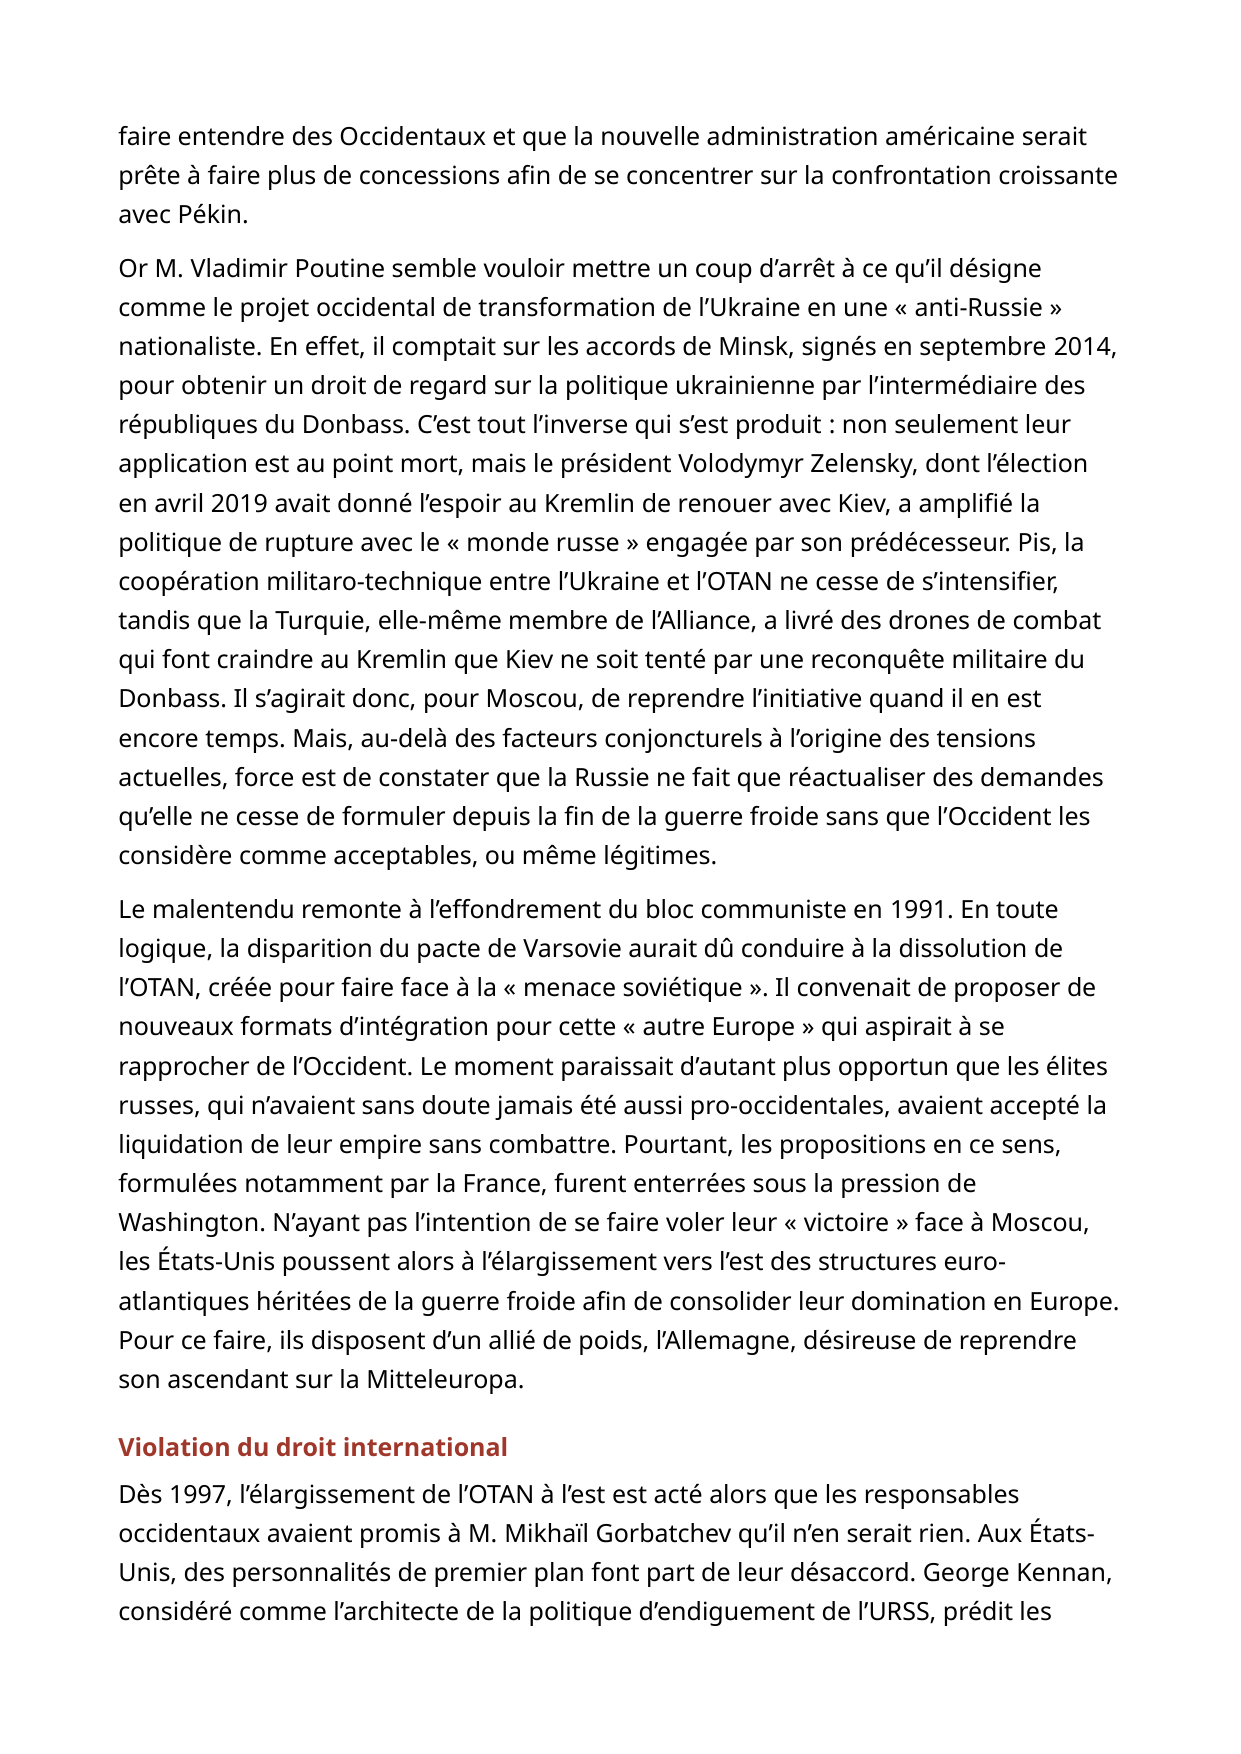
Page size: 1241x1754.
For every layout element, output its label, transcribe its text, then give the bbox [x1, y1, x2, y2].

text Dès 1997, l’élargissement de l’OTAN à l’est est acté alors que les responsables occidentaux avaient promis à M. Mikhaïl Gorbatchev qu’il n’en serait rien. Aux États-Unis, des personnalités de premier plan font part de leur désaccord. George Kennan, considéré comme l’architecte de la politique d’endiguement de l’URSS, prédit les [118, 1476, 1122, 1628]
text Or M. Vladimir Poutine semble vouloir mettre un coup d’arrêt à ce qu’il désigne comme le projet occidental de transformation de l’Ukraine en une « anti-Russie » nationaliste. En effet, il comptait sur les accords de Minsk, signés en septembre 2014, pour obtenir un droit de regard sur la politique ukrainienne par l’intermédiaire des républiques du Donbass. C’est tout l’inverse qui s’est produit : non seulement leur application est au point mort, mais le président Volodymyr Zelensky, dont l’élection en avril 2019 avait donné l’espoir au Kremlin de renouer avec Kiev, a amplifié la politique de rupture avec le « monde russe » engagée par son prédécesseur. Pis, la coopération militaro-technique entre l’Ukraine et l’OTAN ne cesse de s’intensifier, tandis que la Turquie, elle-même membre de l’Alliance, a livré des drones de combat qui font craindre au Kremlin que Kiev ne soit tenté par une reconquête militaire du Donbass. Il s’agirait donc, pour Moscou, de reprendre l’initiative quand il en est encore temps. Mais, au-delà des facteurs conjoncturels à l’origine des tensions actuelles, force est de constater que la Russie ne fait que réactualiser des demandes qu’elle ne cesse de formuler depuis la fin de la guerre froide sans que l’Occident les considère comme acceptables, ou même légitimes. [118, 250, 1122, 872]
subtitle Violation du droit international [118, 1430, 1122, 1464]
text Le malentendu remonte à l’effondrement du bloc communiste en 1991. En toute logique, la disparition du pacte de Varsovie aurait dû conduire à la dissolution de l’OTAN, créée pour faire face à la « menace soviétique ». Il convenait de proposer de nouveaux formats d’intégration pour cette « autre Europe » qui aspirait à se rapprocher de l’Occident. Le moment paraissait d’autant plus opportun que les élites russes, qui n’avaient sans doute jamais été aussi pro-occidentales, avaient accepté la liquidation de leur empire sans combattre. Pourtant, les propositions en ce sens, formulées notamment par la France, furent enterrées sous la pression de Washington. N’ayant pas l’intention de se faire voler leur « victoire » face à Moscou, les États-Unis poussent alors à l’élargissement vers l’est des structures euro-atlantiques héritées de la guerre froide afin de consolider leur domination en Europe. Pour ce faire, ils disposent d’un allié de poids, l’Allemagne, désireuse de reprendre son ascendant sur la Mitteleuropa. [118, 891, 1122, 1396]
text faire entendre des Occidentaux et que la nouvelle administration américaine serait prête à faire plus de concessions afin de se concentrer sur la confrontation croissante avec Pékin. [118, 118, 1122, 231]
